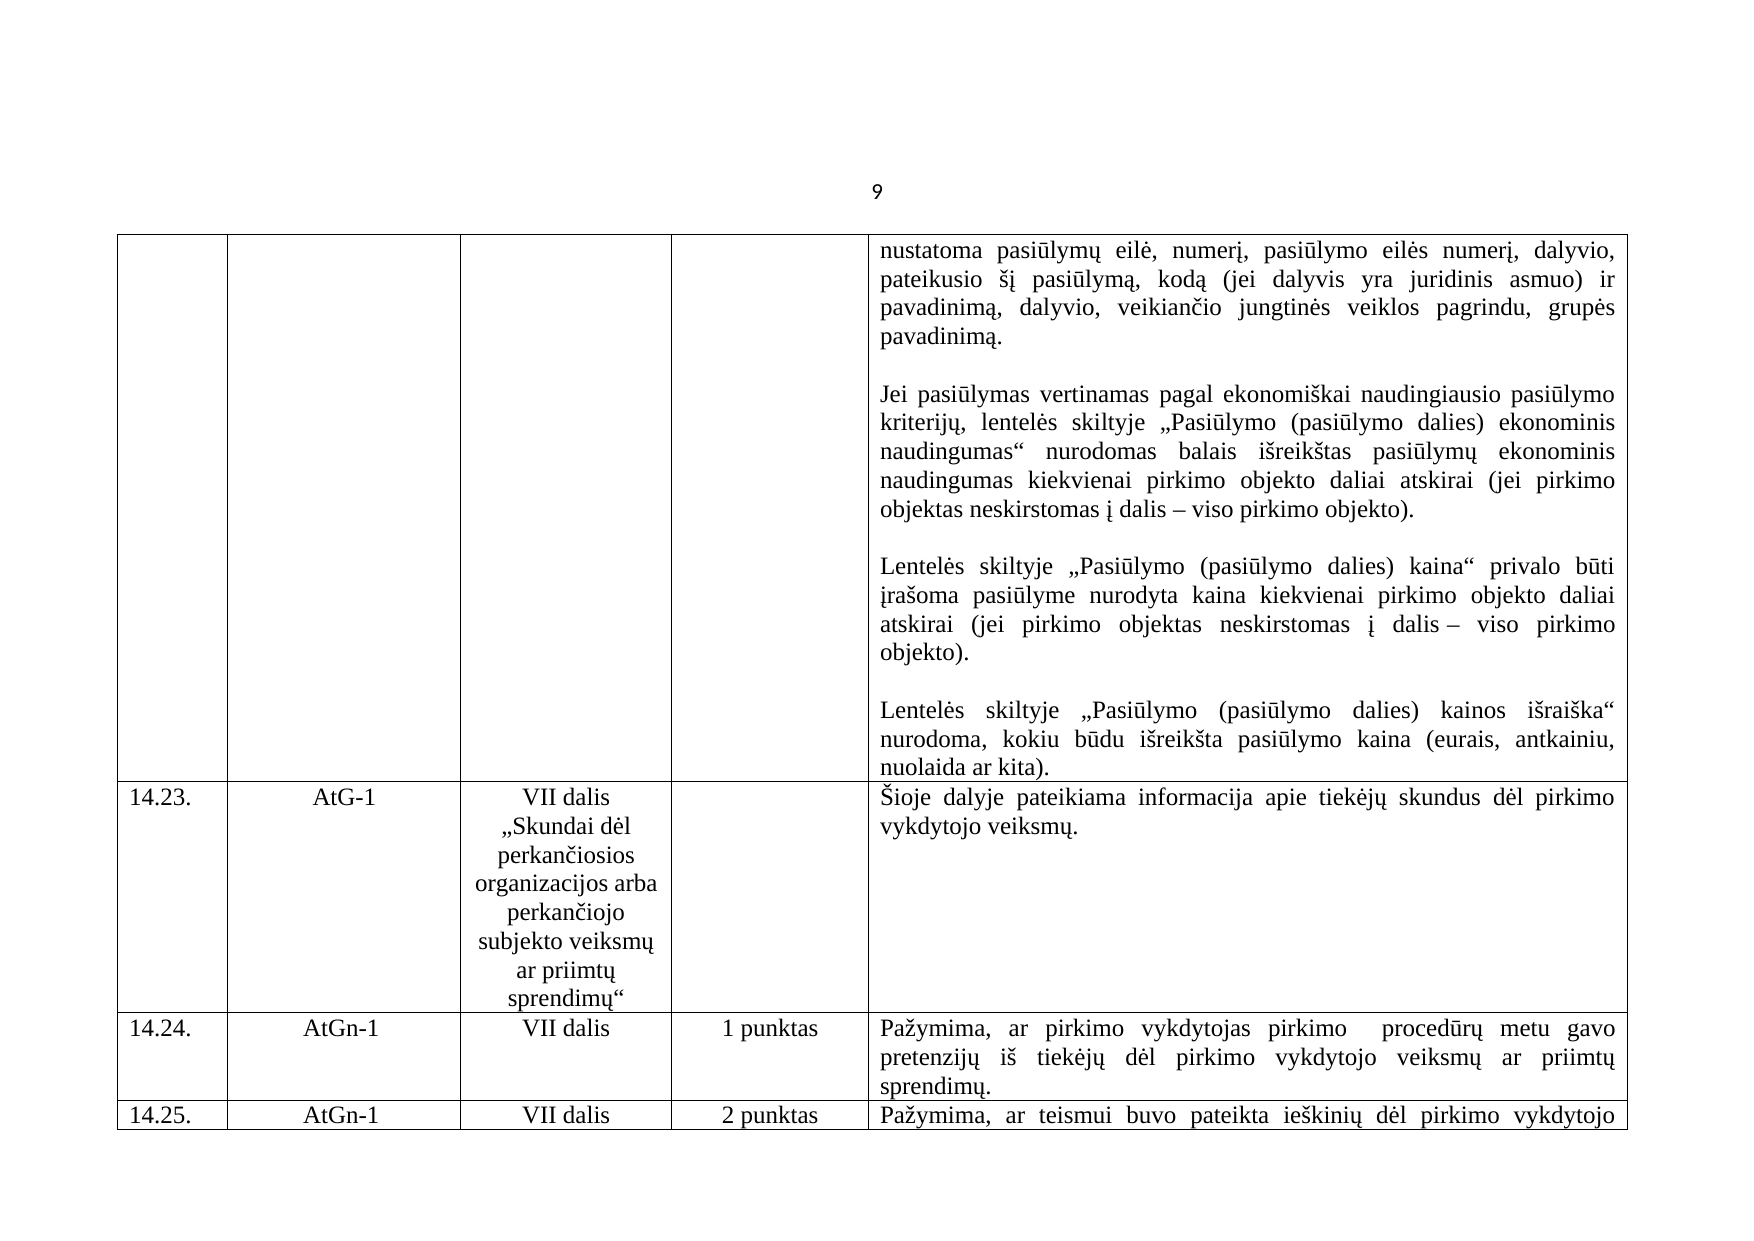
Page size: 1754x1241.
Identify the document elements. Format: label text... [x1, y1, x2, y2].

table_cell AtG-1 [228, 782, 460, 1012]
table_cell VII dalis [461, 1013, 671, 1099]
table_cell 2 punktas [672, 1101, 868, 1129]
table_cell 14.24. [118, 1013, 227, 1099]
table_cell [228, 235, 460, 781]
table_cell nustatoma pasiūlymų eilė, numerį, pasiūlymo eilės numerį, dalyvio, pateikusio šį pasiūlymą, kodą (jei dalyvis yra juridinis asmuo) ir pavadinimą, dalyvio, veikiančio jungtinės veiklos pagrindu, grupės pavadinimą. Jei pasiūlymas vertinamas pagal ekonomiškai naudingiausio pasiūlymo kriterijų, lentelės skiltyje „Pasiūlymo (pasiūlymo dalies) ekonominis naudingumas“ nurodomas balais išreikštas pasiūlymų ekonominis naudingumas kiekvienai pirkimo objekto daliai atskirai (jei pirkimo objektas neskirstomas į dalis – viso pirkimo objekto). Lentelės skiltyje „Pasiūlymo (pasiūlymo dalies) kaina“ privalo būti įrašoma pasiūlyme nurodyta kaina kiekvienai pirkimo objekto daliai atskirai (jei pirkimo objektas neskirstomas į dalis – viso pirkimo objekto). Lentelės skiltyje „Pasiūlymo (pasiūlymo dalies) kainos išraiška“ nurodoma, kokiu būdu išreikšta pasiūlymo kaina (eurais, antkainiu, nuolaida ar kita). [869, 235, 1627, 781]
table_cell 1 punktas [672, 1013, 868, 1099]
table_cell VII dalis [461, 1101, 671, 1129]
table_cell Pažymima, ar pirkimo vykdytojas pirkimo procedūrų metu gavo pretenzijų iš tiekėjų dėl pirkimo vykdytojo veiksmų ar priimtų sprendimų. [869, 1013, 1627, 1099]
table_cell VII dalis „Skundai dėl perkančiosios organizacijos arba perkančiojo subjekto veiksmų ar priimtų sprendimų“ [461, 782, 671, 1012]
table_cell [118, 235, 227, 781]
table_cell [672, 235, 868, 781]
table_cell 14.23. [118, 782, 227, 1012]
table_cell AtGn-1 [228, 1013, 460, 1099]
table_cell AtGn-1 [228, 1101, 460, 1129]
table_cell 14.25. [118, 1101, 227, 1129]
table_cell Pažymima, ar teismui buvo pateikta ieškinių dėl pirkimo vykdytojo [869, 1101, 1627, 1129]
table_cell Šioje dalyje pateikiama informacija apie tiekėjų skundus dėl pirkimo vykdytojo veiksmų. [869, 782, 1627, 1012]
table_cell [672, 782, 868, 1012]
table_cell [461, 235, 671, 781]
